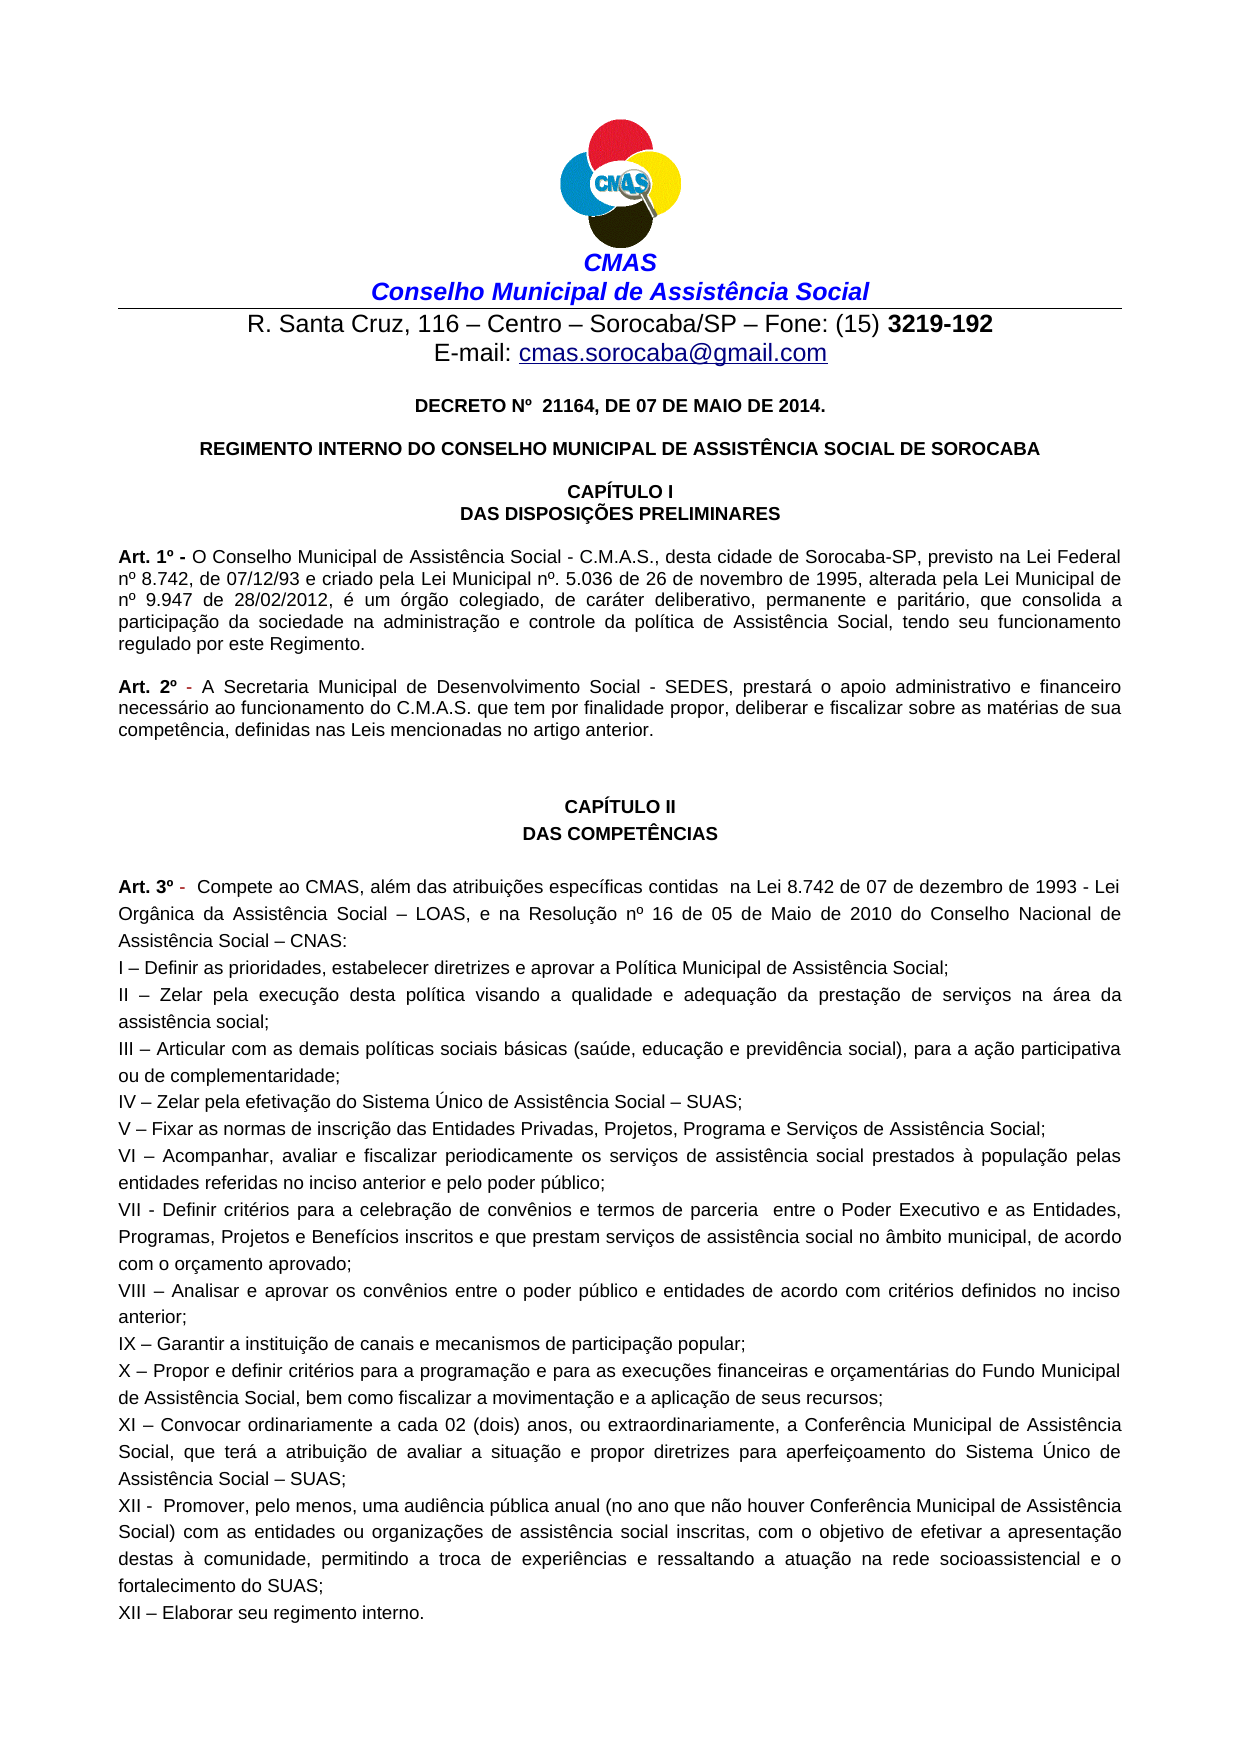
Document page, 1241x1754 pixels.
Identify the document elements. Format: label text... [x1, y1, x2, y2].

text XI – Convocar ordinariamente a cada 02 (dois) anos, ou extraordinariamente, a Conferência Municipal de Assistência Social, que terá a atribuição de avaliar a situação e propor diretrizes para aperfeiçoamento do Sistema Único de Assistência Social – SUAS; [118, 1414, 1122, 1489]
text III – Articular com as demais políticas sociais básicas (saúde, educação e previdência social), para a ação participativa ou de complementaridade; [118, 1038, 1122, 1086]
text Conselho Municipal de Assistência Social [118, 277, 1122, 308]
text VII - Definir critérios para a celebração de convênios e termos de parceria entre o Poder Executivo e as Entidades, Programas, Projetos e Benefícios inscritos e que prestam serviços de assistência social no âmbito municipal, de acordo com o orçamento aprovado; VIII – Analisar e aprovar os convênios entre o poder público e entidades de acordo com critérios definidos no inciso anterior; [118, 1199, 1122, 1328]
text IX – Garantir a instituição de canais e mecanismos de participação popular; [118, 1333, 1122, 1355]
text CMAS [118, 248, 1122, 277]
text X – Propor e definir critérios para a programação e para as execuções financeiras e orçamentárias do Fundo Municipal de Assistência Social, bem como fiscalizar a movimentação e a aplicação de seus recursos; [118, 1360, 1122, 1408]
text CAPÍTULO II DAS COMPETÊNCIAS [118, 769, 1122, 844]
text VI – Acompanhar, avaliar e fiscalizar periodicamente os serviços de assistência social prestados à população pelas entidades referidas no inciso anterior e pelo poder público; [118, 1145, 1122, 1193]
text XII – Elaborar seu regimento interno. [118, 1602, 1122, 1623]
text Art. 3º - Compete ao CMAS, além das atribuições específicas contidas na Lei 8.742 de 07 de dezembro de 1993 - Lei Orgânica da Assistência Social – LOAS, e na Resolução nº 16 de 05 de Maio de 2010 do Conselho Nacional de Assistência Social – CNAS: [118, 849, 1122, 952]
text IV – Zelar pela efetivação do Sistema Único de Assistência Social – SUAS; [118, 1091, 1122, 1113]
text V – Fixar as normas de inscrição das Entidades Privadas, Projetos, Programa e Serviços de Assistência Social; [118, 1118, 1122, 1140]
text Art. 2º - A Secretaria Municipal de Desenvolvimento Social - SEDES, prestará o apoio administrativo e financeiro necessário ao funcionamento do C.M.A.S. que tem por finalidade propor, deliberar e fiscalizar sobre as matérias de sua competência, definidas nas Leis mencionadas no artigo anterior. [118, 654, 1122, 769]
text R. Santa Cruz, 116 – Centro – Sorocaba/SP – Fone: (15) 3219-192 [118, 309, 1122, 338]
text Art. 1º - O Conselho Municipal de Assistência Social - C.M.A.S., desta cidade de Sorocaba-SP, previsto na Lei Federal nº 8.742, de 07/12/93 e criado pela Lei Municipal nº. 5.036 de 26 de novembro de 1995, alterada pela Lei Municipal de nº 9.947 de 28/02/2012, é um órgão colegiado, de caráter deliberativo, permanente e paritário, que consolida a participação da sociedade na administração e controle da política de Assistência Social, tendo seu funcionamento regulado por este Regimento. [118, 546, 1122, 654]
text XII - Promover, pelo menos, uma audiência pública anual (no ano que não houver Conferência Municipal de Assistência Social) com as entidades ou organizações de assistência social inscritas, com o objetivo de efetivar a apresentação destas à comunidade, permitindo a troca de experiências e ressaltando a atuação na rede socioassistencial e o fortalecimento do SUAS; [118, 1494, 1122, 1597]
text II – Zelar pela execução desta política visando a qualidade e adequação da prestação de serviços na área da assistência social; [118, 984, 1122, 1032]
text I – Definir as prioridades, estabelecer diretrizes e aprovar a Política Municipal de Assistência Social; [118, 957, 1122, 978]
text DECRETO Nº 21164, DE 07 DE MAIO DE 2014. REGIMENTO INTERNO DO CONSELHO MUNICIPAL DE ASSISTÊNCIA SOCIAL DE SOROCABA CAPÍTULO I DAS DISPOSIÇÕES PRELIMINARES [118, 395, 1122, 524]
text E-mail: cmas.sorocaba@gmail.com [118, 338, 1122, 366]
